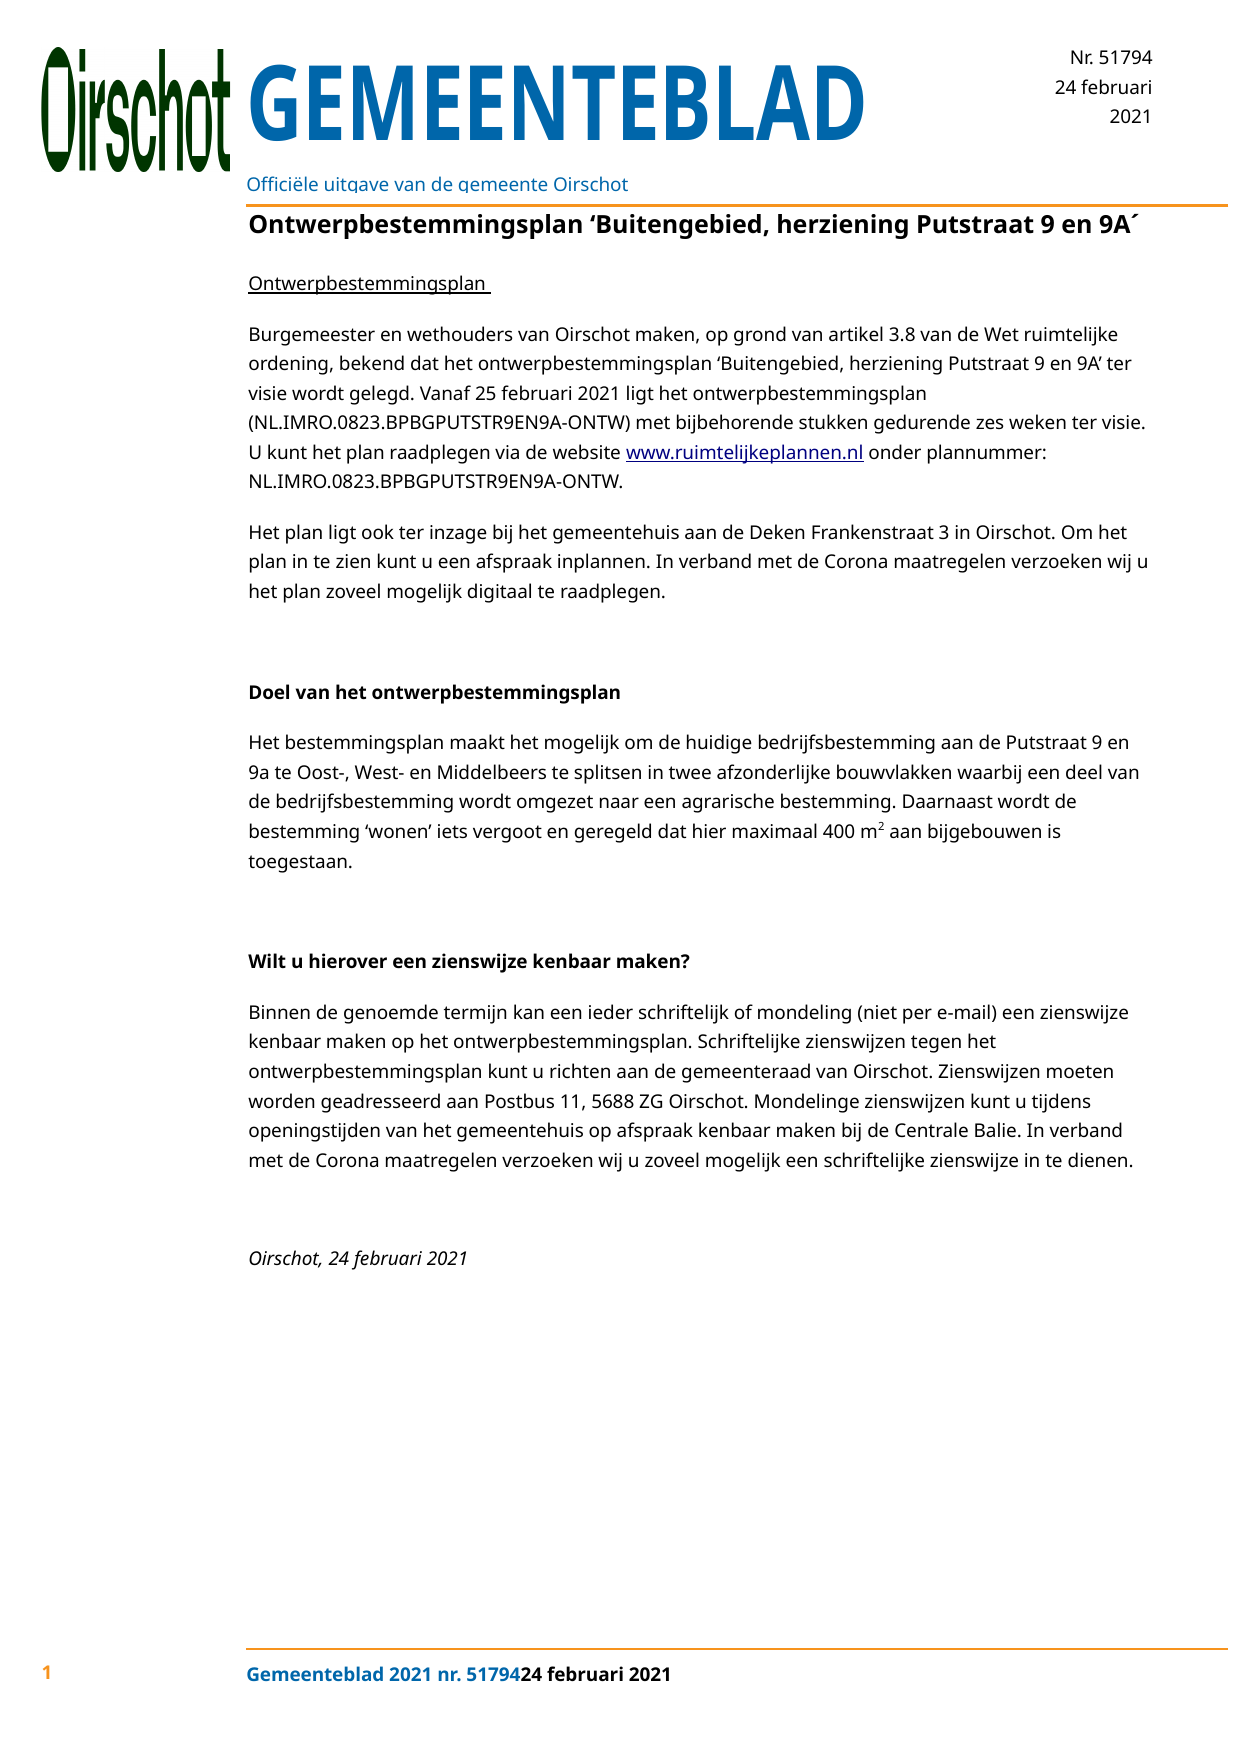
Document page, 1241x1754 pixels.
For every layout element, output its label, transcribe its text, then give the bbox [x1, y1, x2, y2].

text Burgemeester en wethouders van Oirschot maken, op grond van artikel 3.8 van de Wet ruimtelijke ordening, bekend dat het ontwerpbestemmingsplan ‘Buitengebied, herziening Putstraat 9 en 9A’ ter visie wordt gelegd. Vanaf 25 februari 2021 ligt het ontwerpbestemmingsplan (NL.IMRO.0823.BPBGPUTSTR9EN9A-ONTW) met bijbehorende stukken gedurende zes weken ter visie. U kunt het plan raadplegen via de website www.ruimtelijkeplannen.nl onder plannummer: NL.IMRO.0823.BPBGPUTSTR9EN9A-ONTW. [248, 321, 1152, 494]
picture [41, 47, 231, 172]
text Oirschot, 24 februari 2021 [248, 1245, 1152, 1271]
text Doel van het ontwerpbestemmingsplan [248, 679, 1152, 705]
text Het plan ligt ook ter inzage bij het gemeentehuis aan de Deken Frankenstraat 3 in Oirschot. Om het plan in te zien kunt u een afspraak inplannen. In verband met de Corona maatregelen verzoeken wij u het plan zoveel mogelijk digitaal te raadplegen. [248, 519, 1152, 604]
text Binnen de genoemde termijn kan een ieder schriftelijk of mondeling (niet per e-mail) een zienswijze kenbaar maken op het ontwerpbestemmingsplan. Schriftelijke zienswijzen tegen het ontwerpbestemmingsplan kunt u richten aan de gemeenteraad van Oirschot. Zienswijzen moeten worden geadresseerd aan Postbus 11, 5688 ZG Oirschot. Mondelinge zienswijzen kunt u tijdens openingstijden van het gemeentehuis op afspraak kenbaar maken bij de Centrale Balie. In verband met de Corona maatregelen verzoeken wij u zoveel mogelijk een schriftelijke zienswijze in te dienen. [248, 999, 1152, 1173]
text Wilt u hierover een zienswijze kenbaar maken? [248, 949, 1152, 974]
text Ontwerpbestemmingsplan [248, 270, 1152, 296]
text Het bestemmingsplan maakt het mogelijk om de huidige bedrijfsbestemming aan de Putstraat 9 en 9a te Oost-, West- en Middelbeers te splitsen in twee afzonderlijke bouwvlakken waarbij een deel van de bedrijfsbestemming wordt omgezet naar een agrarische bestemming. Daarnaast wordt de bestemming ‘wonen’ iets vergoot en geregeld dat hier maximaal 400 m2 aan bijgebouwen is toegestaan. [248, 729, 1152, 873]
text Ontwerpbestemmingsplan ‘Buitengebied, herziening Putstraat 9 en 9A´ [248, 207, 1152, 241]
